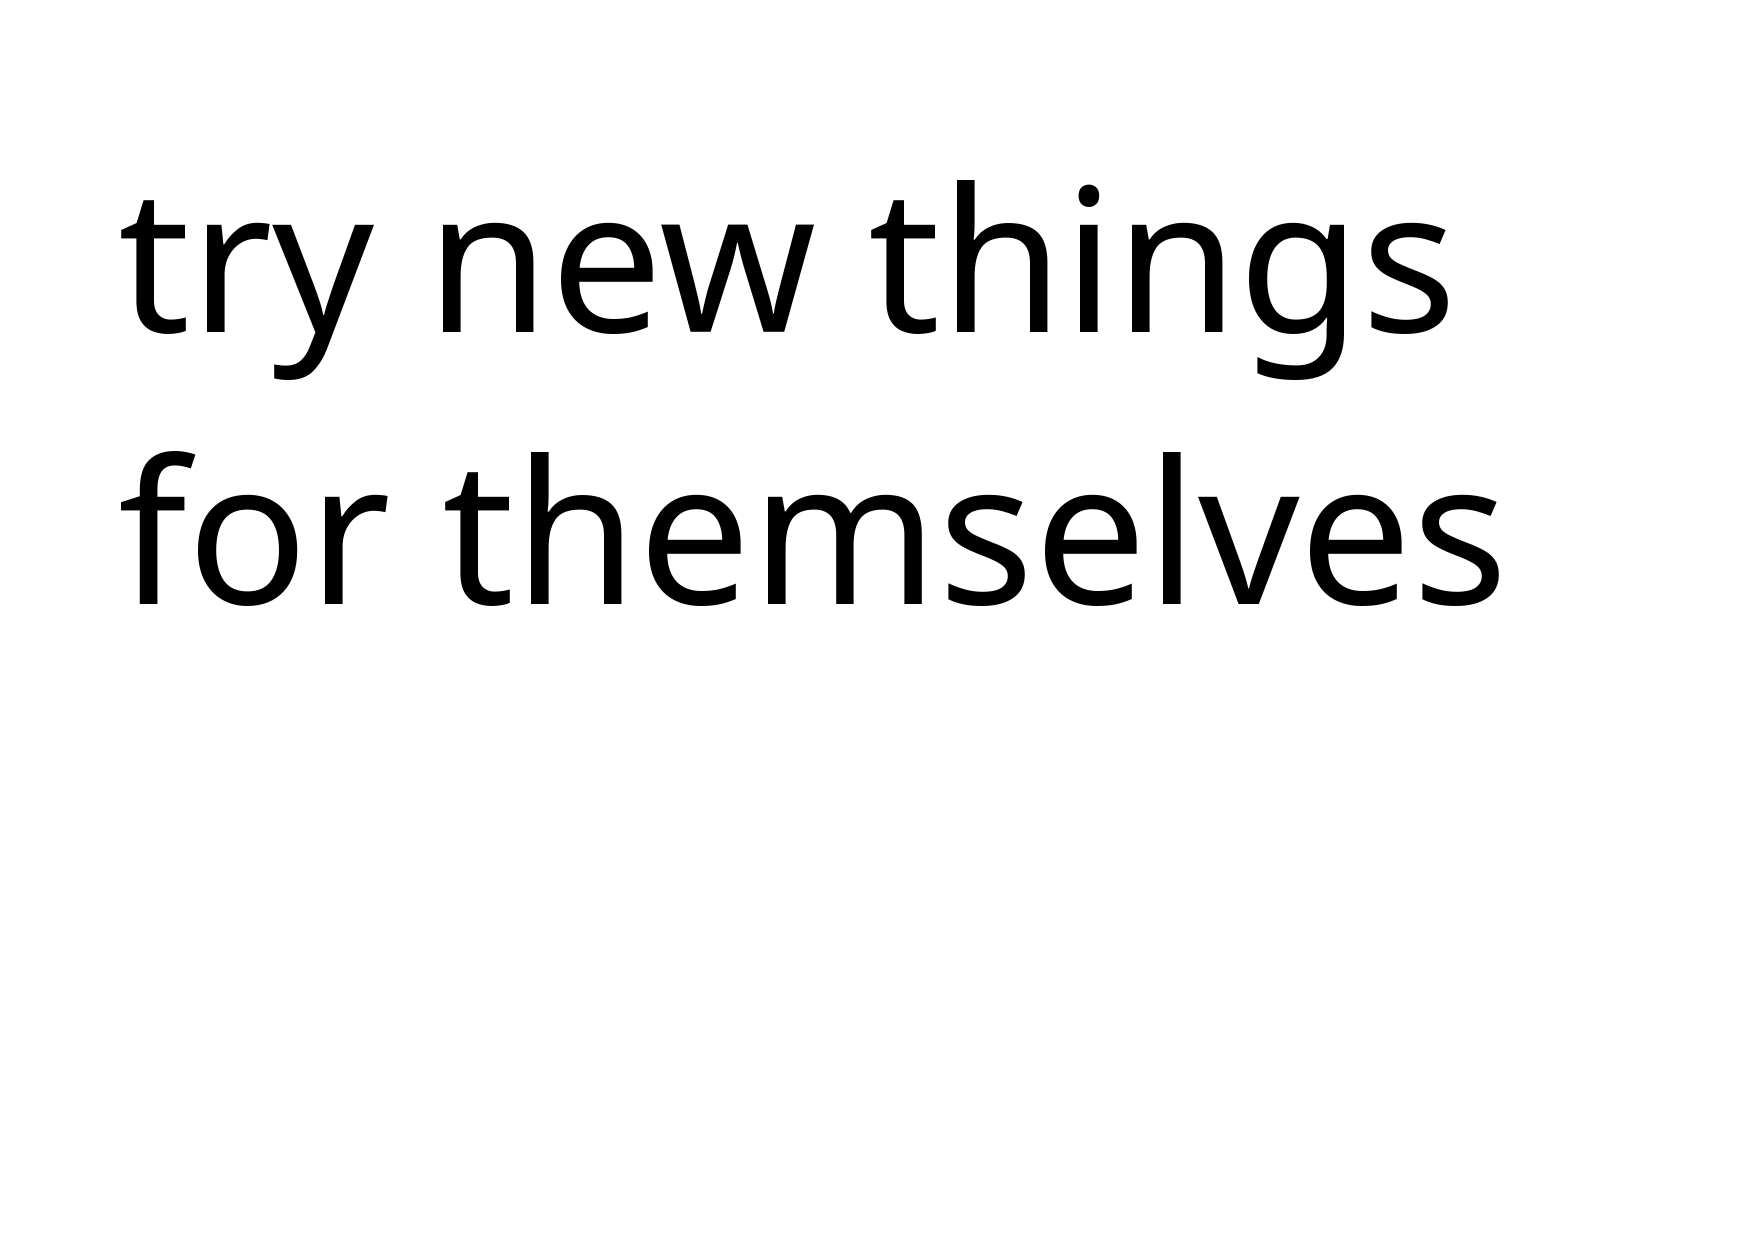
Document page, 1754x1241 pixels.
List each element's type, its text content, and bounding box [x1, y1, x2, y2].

text try new things for themselves [118, 118, 1636, 663]
